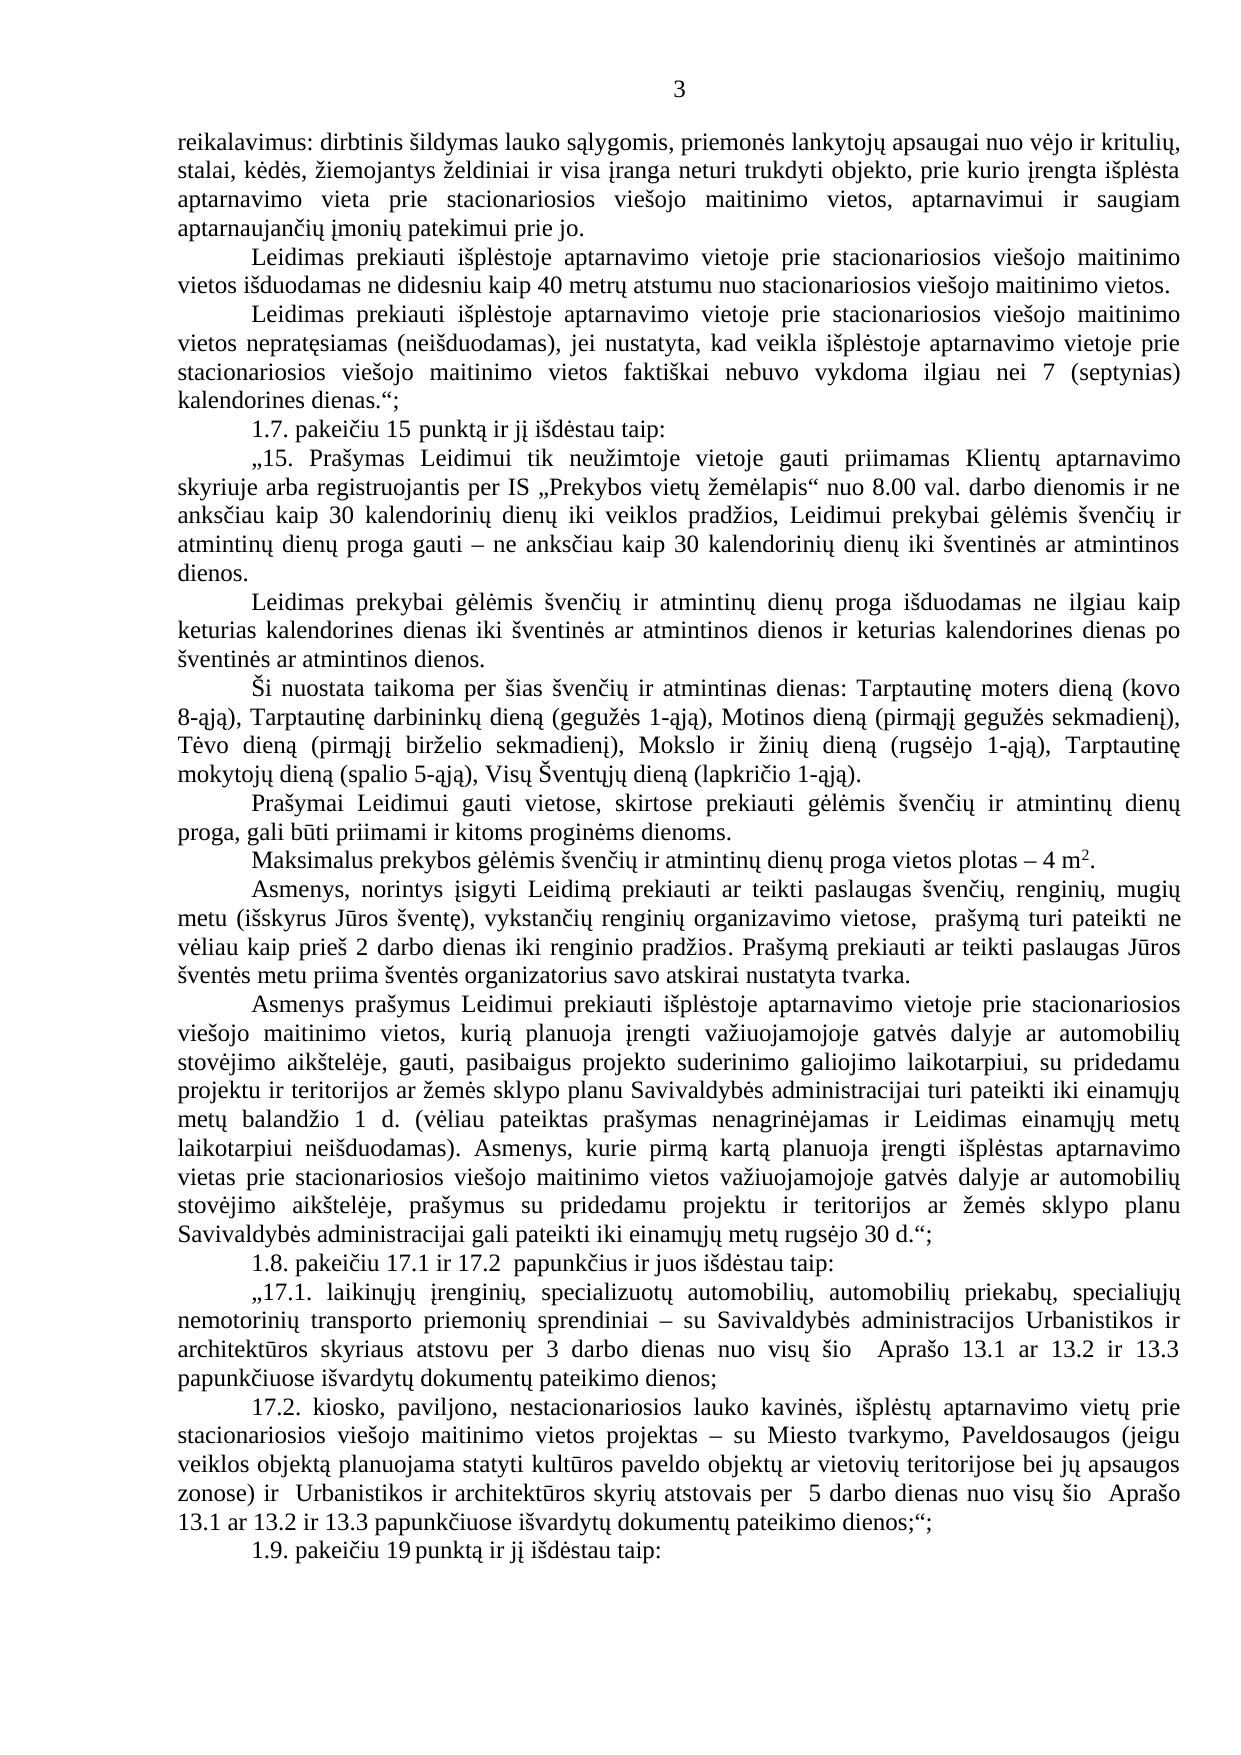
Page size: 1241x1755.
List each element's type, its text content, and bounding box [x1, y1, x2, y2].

text Ši nuostata taikoma per šias švenčių ir atmintinas dienas: Tarptautinę moters dieną (kovo 8‑ąją), Tarptautinę darbininkų dieną (gegužės 1-ąją), Motinos dieną (pirmąjį gegužės sekmadienį), Tėvo dieną (pirmąjį birželio sekmadienį), Mokslo ir žinių dieną (rugsėjo 1-ąją), Tarptautinę mokytojų dieną (spalio 5-ąją), Visų Šventųjų dieną (lapkričio 1-ąją). [177, 673, 1181, 788]
text „17.1. laikinųjų įrenginių, specializuotų automobilių, automobilių priekabų, specialiųjų nemotorinių transporto priemonių sprendiniai – su Savivaldybės administracijos Urbanistikos ir architektūros skyriaus atstovu per 3 darbo dienas nuo visų šio Aprašo 13.1 ar 13.2 ir 13.3 papunkčiuose išvardytų dokumentų pateikimo dienos; [177, 1277, 1181, 1392]
text 1.7. pakeičiu 15 punktą ir jį išdėstau taip: [177, 414, 1181, 443]
text Asmenys prašymus Leidimui prekiauti išplėstoje aptarnavimo vietoje prie stacionariosios viešojo maitinimo vietos, kurią planuoja įrengti važiuojamojoje gatvės dalyje ar automobilių stovėjimo aikštelėje, gauti, pasibaigus projekto suderinimo galiojimo laikotarpiui, su pridedamu projektu ir teritorijos ar žemės sklypo planu Savivaldybės administracijai turi pateikti iki einamųjų metų balandžio 1 d. (vėliau pateiktas prašymas nenagrinėjamas ir Leidimas einamųjų metų laikotarpiui neišduodamas). Asmenys, kurie pirmą kartą planuoja įrengti išplėstas aptarnavimo vietas prie stacionariosios viešojo maitinimo vietos važiuojamojoje gatvės dalyje ar automobilių stovėjimo aikštelėje, prašymus su pridedamu projektu ir teritorijos ar žemės sklypo planu Savivaldybės administracijai gali pateikti iki einamųjų metų rugsėjo 30 d.“; [177, 989, 1181, 1248]
text Asmenys, norintys įsigyti Leidimą prekiauti ar teikti paslaugas švenčių, renginių, mugių metu (išskyrus Jūros šventę), vykstančių renginių organizavimo vietose, prašymą turi pateikti ne vėliau kaip prieš 2 darbo dienas iki renginio pradžios. Prašymą prekiauti ar teikti paslaugas Jūros šventės metu priima šventės organizatorius savo atskirai nustatyta tvarka. [177, 874, 1181, 989]
text Maksimalus prekybos gėlėmis švenčių ir atmintinų dienų proga vietos plotas – 4 m2. [177, 845, 1181, 874]
text Leidimas prekiauti išplėstoje aptarnavimo vietoje prie stacionariosios viešojo maitinimo vietos išduodamas ne didesniu kaip 40 metrų atstumu nuo stacionariosios viešojo maitinimo vietos. [177, 242, 1181, 299]
text Leidimas prekybai gėlėmis švenčių ir atmintinų dienų proga išduodamas ne ilgiau kaip keturias kalendorines dienas iki šventinės ar atmintinos dienos ir keturias kalendorines dienas po šventinės ar atmintinos dienos. [177, 587, 1181, 673]
text Prašymai Leidimui gauti vietose, skirtose prekiauti gėlėmis švenčių ir atmintinų dienų proga, gali būti priimami ir kitoms proginėms dienoms. [177, 788, 1181, 845]
text 1.8. pakeičiu 17.1 ir 17.2 papunkčius ir juos išdėstau taip: [177, 1248, 1181, 1277]
text 1.9. pakeičiu 19 punktą ir jį išdėstau taip: [177, 1535, 1181, 1564]
text „15. Prašymas Leidimui tik neužimtoje vietoje gauti priimamas Klientų aptarnavimo skyriuje arba registruojantis per IS „Prekybos vietų žemėlapis“ nuo 8.00 val. darbo dienomis ir ne anksčiau kaip 30 kalendorinių dienų iki veiklos pradžios, Leidimui prekybai gėlėmis švenčių ir atmintinų dienų proga gauti – ne anksčiau kaip 30 kalendorinių dienų iki šventinės ar atmintinos dienos. [177, 443, 1181, 587]
text Leidimas prekiauti išplėstoje aptarnavimo vietoje prie stacionariosios viešojo maitinimo vietos nepratęsiamas (neišduodamas), jei nustatyta, kad veikla išplėstoje aptarnavimo vietoje prie stacionariosios viešojo maitinimo vietos faktiškai nebuvo vykdoma ilgiau nei 7 (septynias) kalendorines dienas.“; [177, 299, 1181, 414]
text 17.2. kiosko, paviljono, nestacionariosios lauko kavinės, išplėstų aptarnavimo vietų prie stacionariosios viešojo maitinimo vietos projektas – su Miesto tvarkymo, Paveldosaugos (jeigu veiklos objektą planuojama statyti kultūros paveldo objektų ar vietovių teritorijose bei jų apsaugos zonose) ir Urbanistikos ir architektūros skyrių atstovais per 5 darbo dienas nuo visų šio Aprašo 13.1 ar 13.2 ir 13.3 papunkčiuose išvardytų dokumentų pateikimo dienos;“; [177, 1392, 1181, 1535]
text reikalavimus: dirbtinis šildymas lauko sąlygomis, priemonės lankytojų apsaugai nuo vėjo ir kritulių, stalai, kėdės, žiemojantys želdiniai ir visa įranga neturi trukdyti objekto, prie kurio įrengta išplėsta aptarnavimo vieta prie stacionariosios viešojo maitinimo vietos, aptarnavimui ir saugiam aptarnaujančių įmonių patekimui prie jo. [177, 127, 1181, 242]
